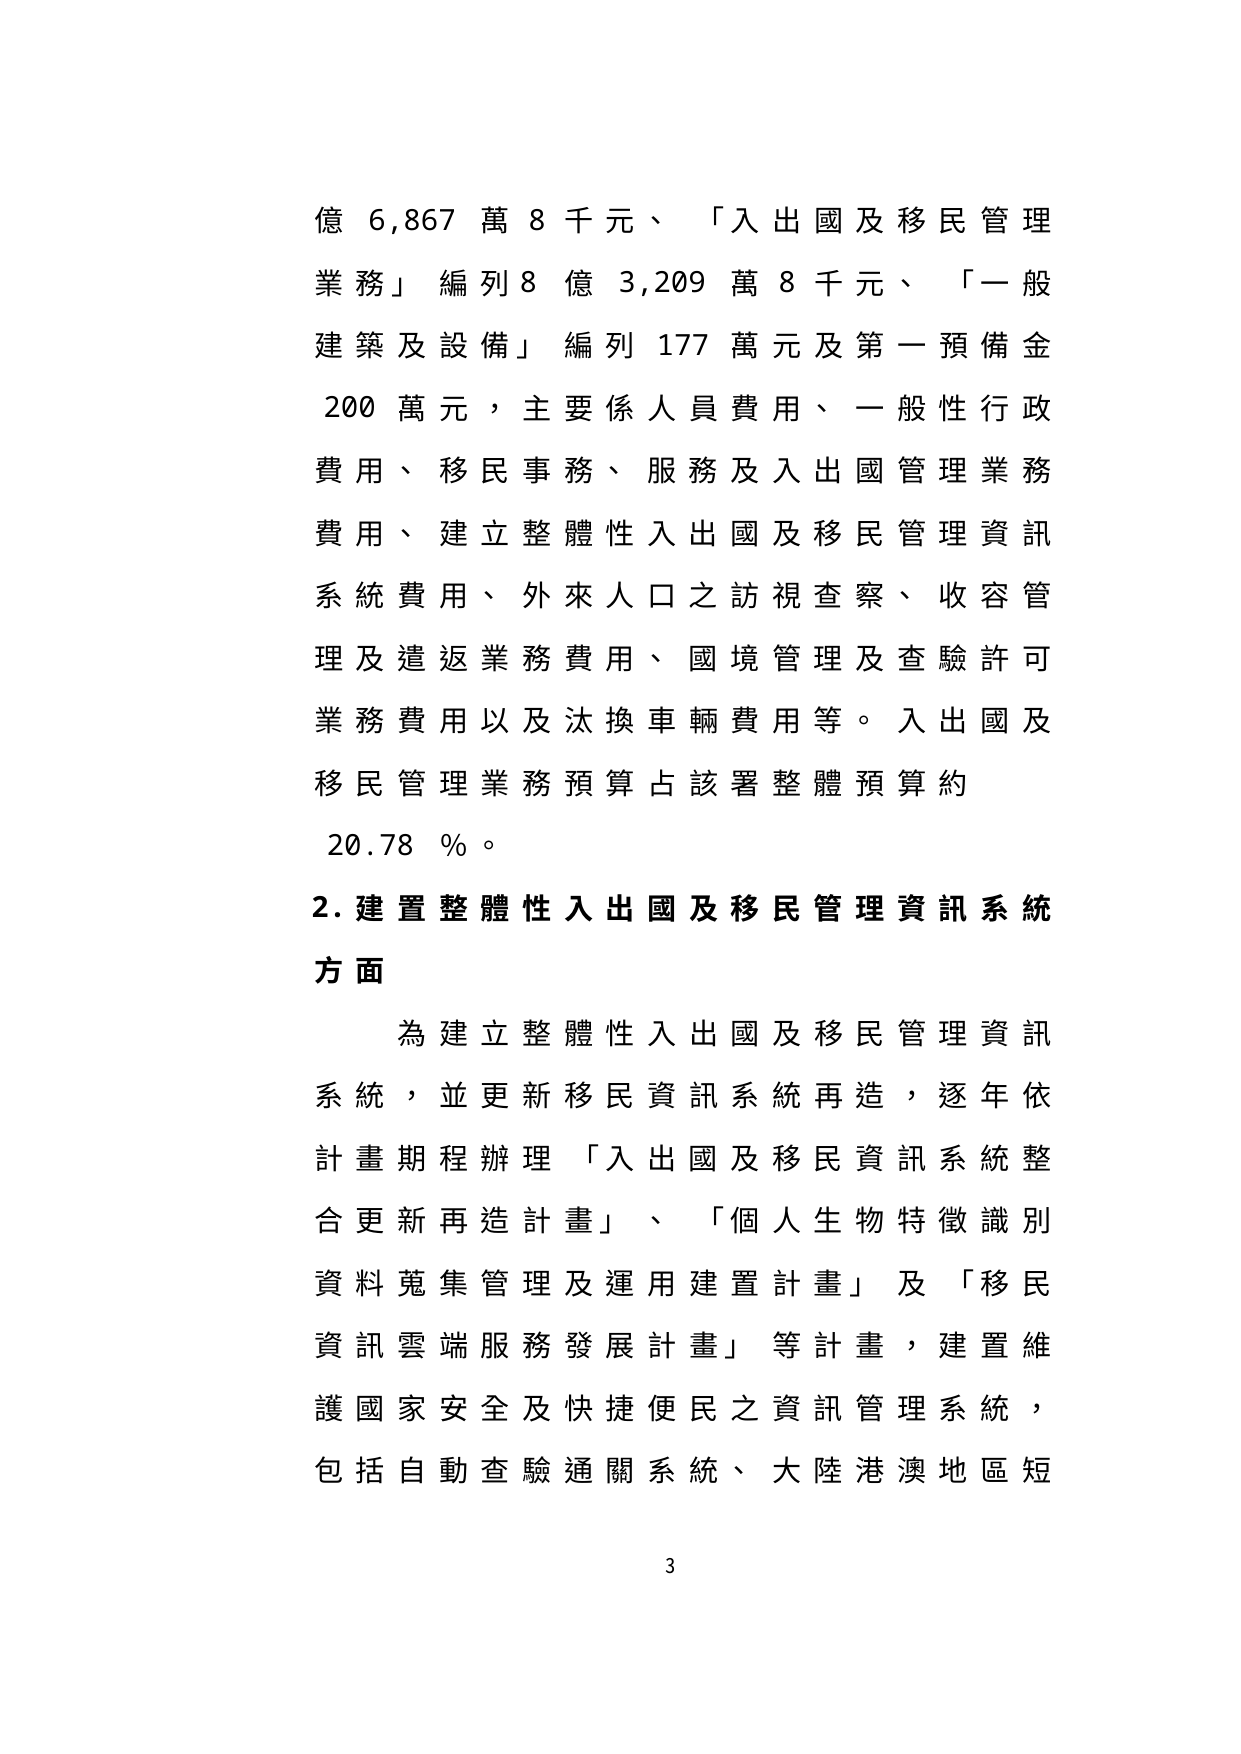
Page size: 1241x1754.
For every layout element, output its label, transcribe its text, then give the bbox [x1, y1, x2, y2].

text 為建立整體性入出國及移民管理資訊系統，並更新移民資訊系統再造，逐年依計畫期程辦理「入出國及移民資訊系統整合更新再造計畫」、「個人生物特徵識別資料蒐集管理及運用建置計畫」及「移民資訊雲端服務發展計畫」等計畫，建置維護國家安全及快捷便民之資訊管理系統，包括自動查驗通關系統、大陸港澳地區短期入臺線上申請暨發證管理系統及外來人口個人生物特徵識別系統等，於104年度編列經費4 億2,273 萬6千元，以節省查驗、審件流程，藉由科技輔助以降低人為辨識錯誤之風險，並強化旅客出境管理。惟該分支計畫連年增列預算，且以節省人力及節能減碳為由，連續多年斥資建置資訊系統，如99至101年度辦理「入出國及移民資訊系統整合更新再造計畫」、100至104年度辦理「個人生物特徵識別資料蒐集管理及運用建置計畫」、104至106年度辦理「移民資訊雲端服務發展計畫」，近年於各該項資訊系統完成建置及後續績效評估前，旋即辦理另項資訊系統，且金額皆達億元以上；又入出國及移民署近年預算員額並未因此減少，未達建置資訊系統所預期之節省人力目標。 [301, 990, 1058, 1490]
text 億6,867萬8千元、「入出國及移民管理業務」編列8 億3,209萬8千元、「一般建築及設備」編列177萬元及第一預備金200萬元，主要係人員費用、一般性行政費用、移民事務、服務及入出國管理業務費用、建立整體性入出國及移民管理資訊系統費用、外來人口之訪視查察、收容管理及遣返業務費用、國境管理及查驗許可業務費用以及汰換車輛費用等。入出國及移民管理業務預算占該署整體預算約20.78％。 [301, 177, 1058, 865]
text 2.建置整體性入出國及移民管理資訊系統方面 [271, 865, 1058, 990]
